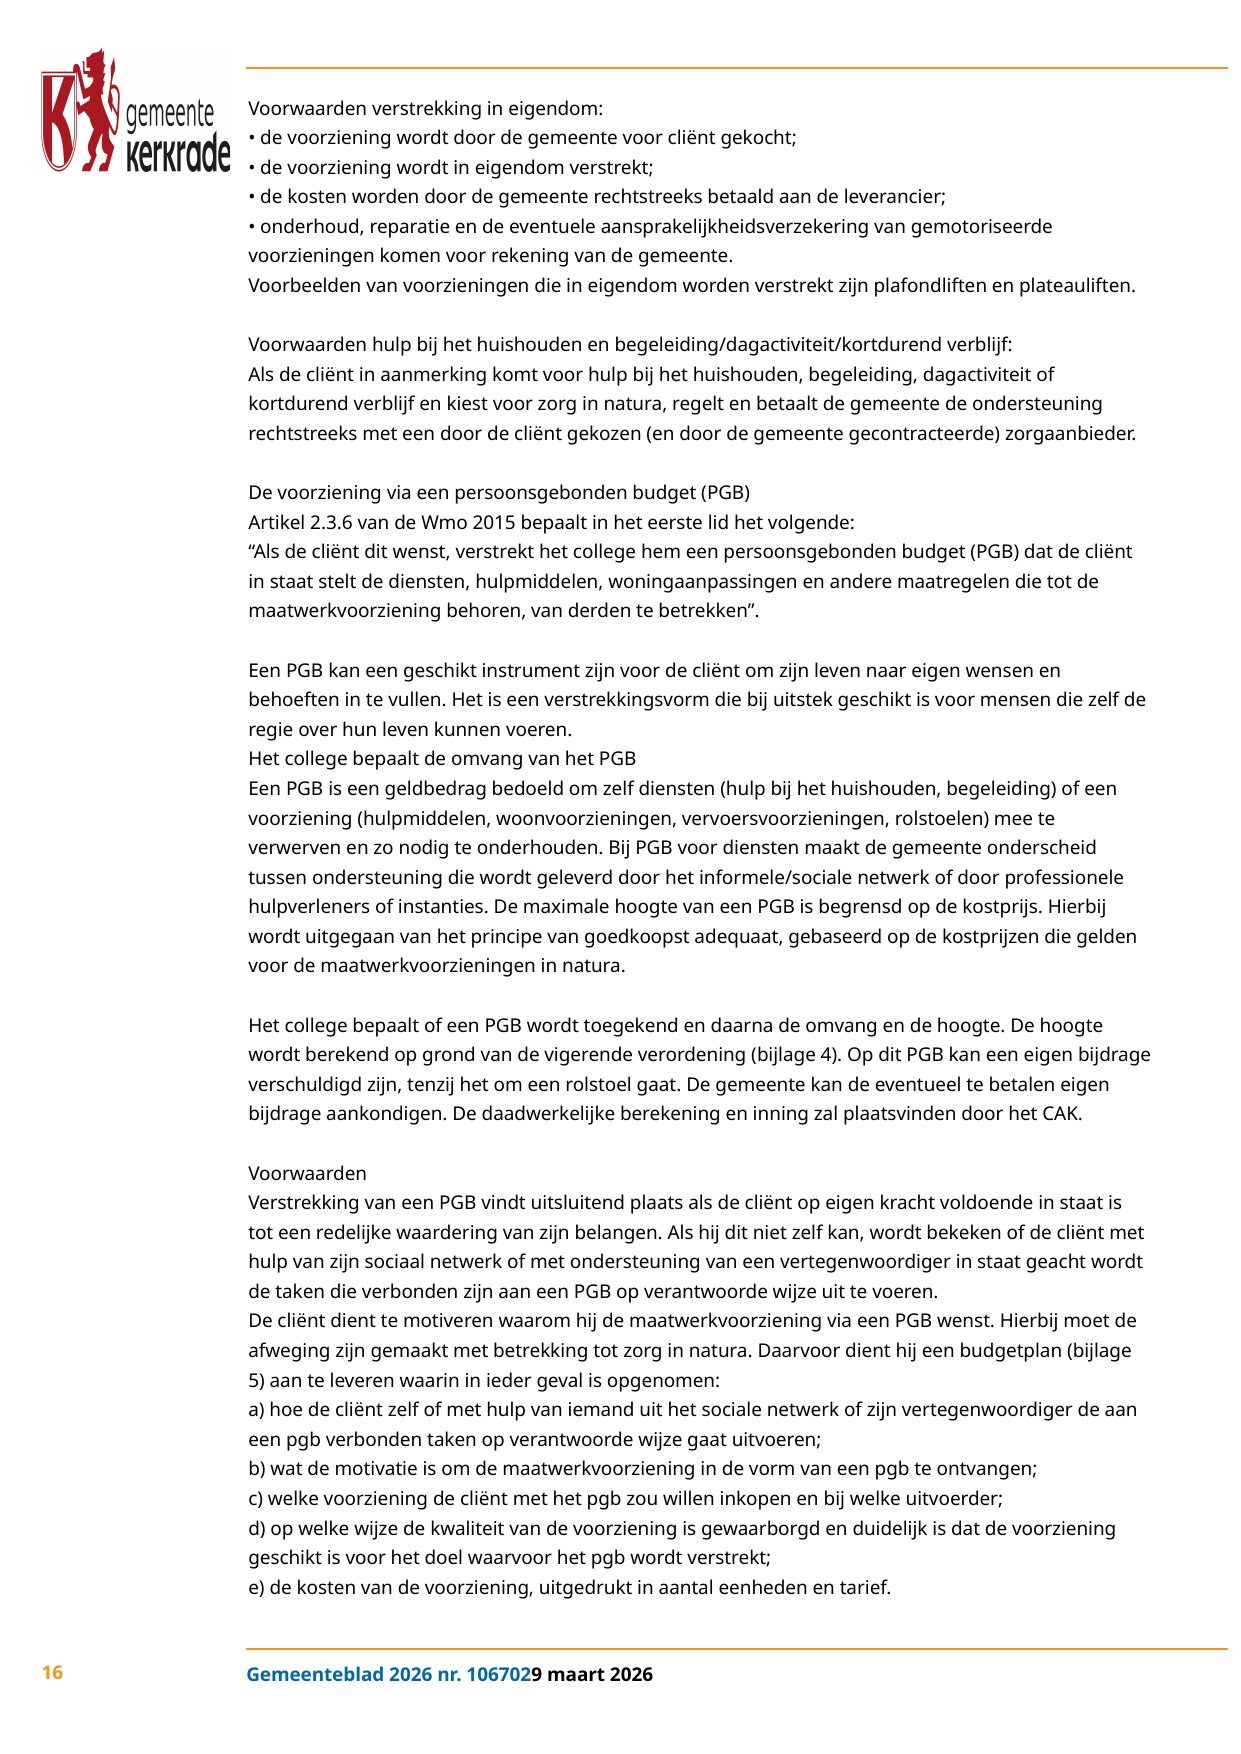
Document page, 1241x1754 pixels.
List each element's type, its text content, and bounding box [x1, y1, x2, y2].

text • de voorziening wordt door de gemeente voor cliënt gekocht; [248, 124, 1152, 150]
text Verstrekking van een PGB vindt uitsluitend plaats als de cliënt op eigen kracht voldoende in staat is tot een redelijke waardering van zijn belangen. Als hij dit niet zelf kan, wordt bekeken of de cliënt met hulp van zijn sociaal netwerk of met ondersteuning van een vertegenwoordiger in staat geacht wordt de taken die verbonden zijn aan een PGB op verantwoorde wijze uit te voeren. [248, 1189, 1152, 1304]
text De voorziening via een persoonsgebonden budget (PGB) [248, 479, 1152, 505]
text • de kosten worden door de gemeente rechtstreeks betaald aan de leverancier; [248, 183, 1152, 209]
text De cliënt dient te motiveren waarom hij de maatwerkvoorziening via een PGB wenst. Hierbij moet de afweging zijn gemaakt met betrekking tot zorg in natura. Daarvoor dient hij een budgetplan (bijlage 5) aan te leveren waarin in ieder geval is opgenomen: [248, 1308, 1152, 1393]
text a) hoe de cliënt zelf of met hulp van iemand uit het sociale netwerk of zijn vertegenwoordiger de aan een pgb verbonden taken op verantwoorde wijze gaat uitvoeren; [248, 1396, 1152, 1452]
text b) wat de motivatie is om de maatwerkvoorziening in de vorm van een pgb te ontvangen; [248, 1456, 1152, 1481]
text “Als de cliënt dit wenst, verstrekt het college hem een persoonsgebonden budget (PGB) dat de cliënt in staat stelt de diensten, hulpmiddelen, woningaanpassingen en andere maatregelen die tot de maatwerkvoorziening behoren, van derden te betrekken”. [248, 538, 1152, 623]
text Als de cliënt in aanmerking komt voor hulp bij het huishouden, begeleiding, dagactiviteit of kortdurend verblijf en kiest voor zorg in natura, regelt en betaalt de gemeente de ondersteuning rechtstreeks met een door de cliënt gekozen (en door de gemeente gecontracteerde) zorgaanbieder. [248, 361, 1152, 446]
text Een PGB kan een geschikt instrument zijn voor de cliënt om zijn leven naar eigen wensen en behoeften in te vullen. Het is een verstrekkingsvorm die bij uitstek geschikt is voor mensen die zelf de regie over hun leven kunnen voeren. [248, 657, 1152, 742]
text Voorbeelden van voorzieningen die in eigendom worden verstrekt zijn plafondliften en plateauliften. [248, 272, 1152, 298]
text c) welke voorziening de cliënt met het pgb zou willen inkopen en bij welke uitvoerder; [248, 1485, 1152, 1511]
text Een PGB is een geldbedrag bedoeld om zelf diensten (hulp bij het huishouden, begeleiding) of een voorziening (hulpmiddelen, woonvoorzieningen, vervoersvoorzieningen, rolstoelen) mee te verwerven en zo nodig te onderhouden. Bij PGB voor diensten maakt de gemeente onderscheid tussen ondersteuning die wordt geleverd door het informele/sociale netwerk of door professionele hulpverleners of instanties. De maximale hoogte van een PGB is begrensd op de kostprijs. Hierbij wordt uitgegaan van het principe van goedkoopst adequaat, gebaseerd op de kostprijzen die gelden voor de maatwerkvoorzieningen in natura. [248, 775, 1152, 978]
text e) de kosten van de voorziening, uitgedrukt in aantal eenheden en tarief. [248, 1574, 1152, 1600]
text Voorwaarden hulp bij het huishouden en begeleiding/dagactiviteit/kortdurend verblijf: [248, 331, 1152, 357]
text Het college bepaalt of een PGB wordt toegekend en daarna de omvang en de hoogte. De hoogte wordt berekend op grond van de vigerende verordening (bijlage 4). Op dit PGB kan een eigen bijdrage verschuldigd zijn, tenzij het om een rolstoel gaat. De gemeente kan de eventueel te betalen eigen bijdrage aankondigen. De daadwerkelijke berekening en inning zal plaatsvinden door het CAK. [248, 1012, 1152, 1126]
text Voorwaarden verstrekking in eigendom: [248, 95, 1152, 121]
text Voorwaarden [248, 1160, 1152, 1186]
text • onderhoud, reparatie en de eventuele aansprakelijkheidsverzekering van gemotoriseerde voorzieningen komen voor rekening van de gemeente. [248, 213, 1152, 268]
picture [41, 47, 231, 172]
text • de voorziening wordt in eigendom verstrekt; [248, 154, 1152, 180]
text Artikel 2.3.6 van de Wmo 2015 bepaalt in het eerste lid het volgende: [248, 509, 1152, 535]
text Het college bepaalt de omvang van het PGB [248, 746, 1152, 771]
text d) op welke wijze de kwaliteit van de voorziening is gewaarborgd en duidelijk is dat de voorziening geschikt is voor het doel waarvoor het pgb wordt verstrekt; [248, 1515, 1152, 1570]
